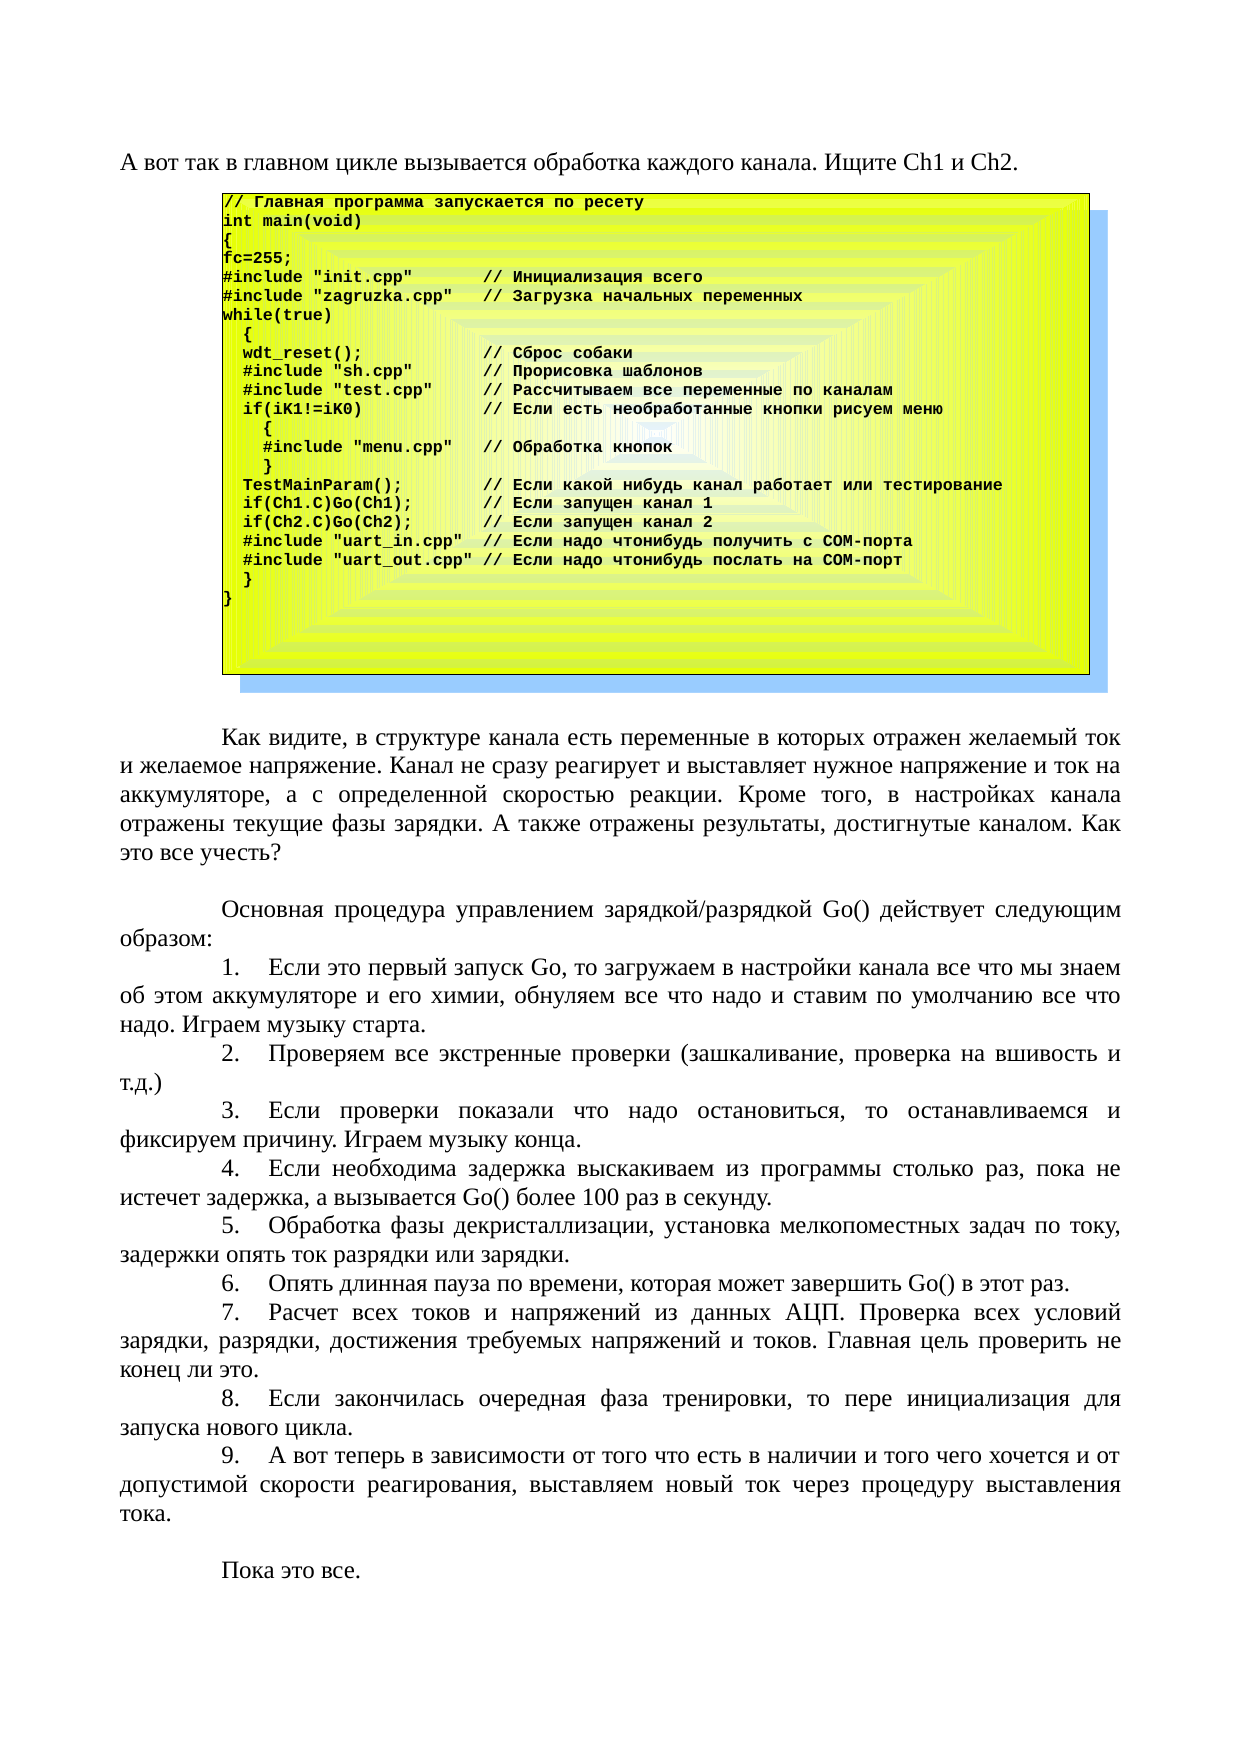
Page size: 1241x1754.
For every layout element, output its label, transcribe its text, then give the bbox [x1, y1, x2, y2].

text ВНИМАНИЕ! Язык Си, если не указано в настройках, различает большие и маленькие буквы. Т.е. написание букв большими или маленькими важно и отслеживается. [390, 575, 922, 584]
list Обработка фазы декристаллизации, установка мелкопоместных задач по току, задержки опять ток разрядки или зарядки. [119, 1211, 1122, 1268]
list Скорость скомпилированной программы находится почти на уровне лучших компиляторов. [302, 235, 1011, 240]
text { [365, 270, 489, 276]
text WDTCR=15; // иначе не сработает (защита от случайной порчи собаки) [426, 301, 888, 309]
text { [365, 591, 948, 598]
list Если это первый запуск Go, то загружаем в настройки канала все что мы знаем об этом аккумуляторе и его химии, обнуляем все что надо и ставим по умолчанию все что надо. Играем музыку старта. [119, 952, 1122, 1038]
list Если проверки показали что надо остановиться, то останавливаемся и фиксируем причину. Играем музыку конца. [119, 1096, 1122, 1153]
text ВНИМАНИЕ! Язык Си, если не указано в настройках, различает большие и маленькие буквы. Т.е. написание букв большими или маленькими важно и отслеживается. [390, 284, 922, 299]
text Основная процедура управлением зарядкой/разрядкой Go() действует следующим образом: [119, 894, 1122, 952]
list Опять длинная пауза по времени, которая может завершить Go() в этот раз. [119, 1268, 1122, 1297]
list Скорость скомпилированной программы находится почти на уровне лучших компиляторов. [303, 628, 1009, 632]
text А вот так в главном цикле вызывается обработка каждого канала. Ищите Ch1 и Ch2. [119, 147, 1122, 176]
text { [488, 270, 499, 276]
list Расчет всех токов и напряжений из данных АЦП. Проверка всех условий зарядки, разрядки, достижения требуемых напряжений и токов. Главная цель проверить не конец ли это. [119, 1297, 1122, 1383]
list Если необходима задержка выскакиваем из программы столько раз, пока не истечет задержка, а вызывается Go() более 100 раз в секунду. [119, 1153, 1122, 1211]
text { [498, 270, 948, 281]
list А вот теперь в зависимости от того что есть в наличии и того чего хочется и от допустимой скорости реагирования, выставляем новый ток через процедуру выставления тока. [119, 1441, 1122, 1527]
list Если закончилась очередная фаза тренировки, то пере инициализация для запуска нового цикла. [119, 1383, 1122, 1441]
list Проверяем все экстренные проверки (зашкаливание, проверка на вшивость и т.д.) [119, 1038, 1122, 1096]
text Как видите, в структуре канала есть переменные в которых отражен желаемый ток и желаемое напряжение. Канал не сразу реагирует и выставляет нужное напряжение и ток на аккумуляторе, а с определенной скоростью реакции. Кроме того, в настройках канала отражены текущие фазы зарядки. А также отражены результаты, достигнутые каналом. Как это все учесть? [119, 722, 1122, 866]
text Пока это все. [119, 1556, 1122, 1584]
